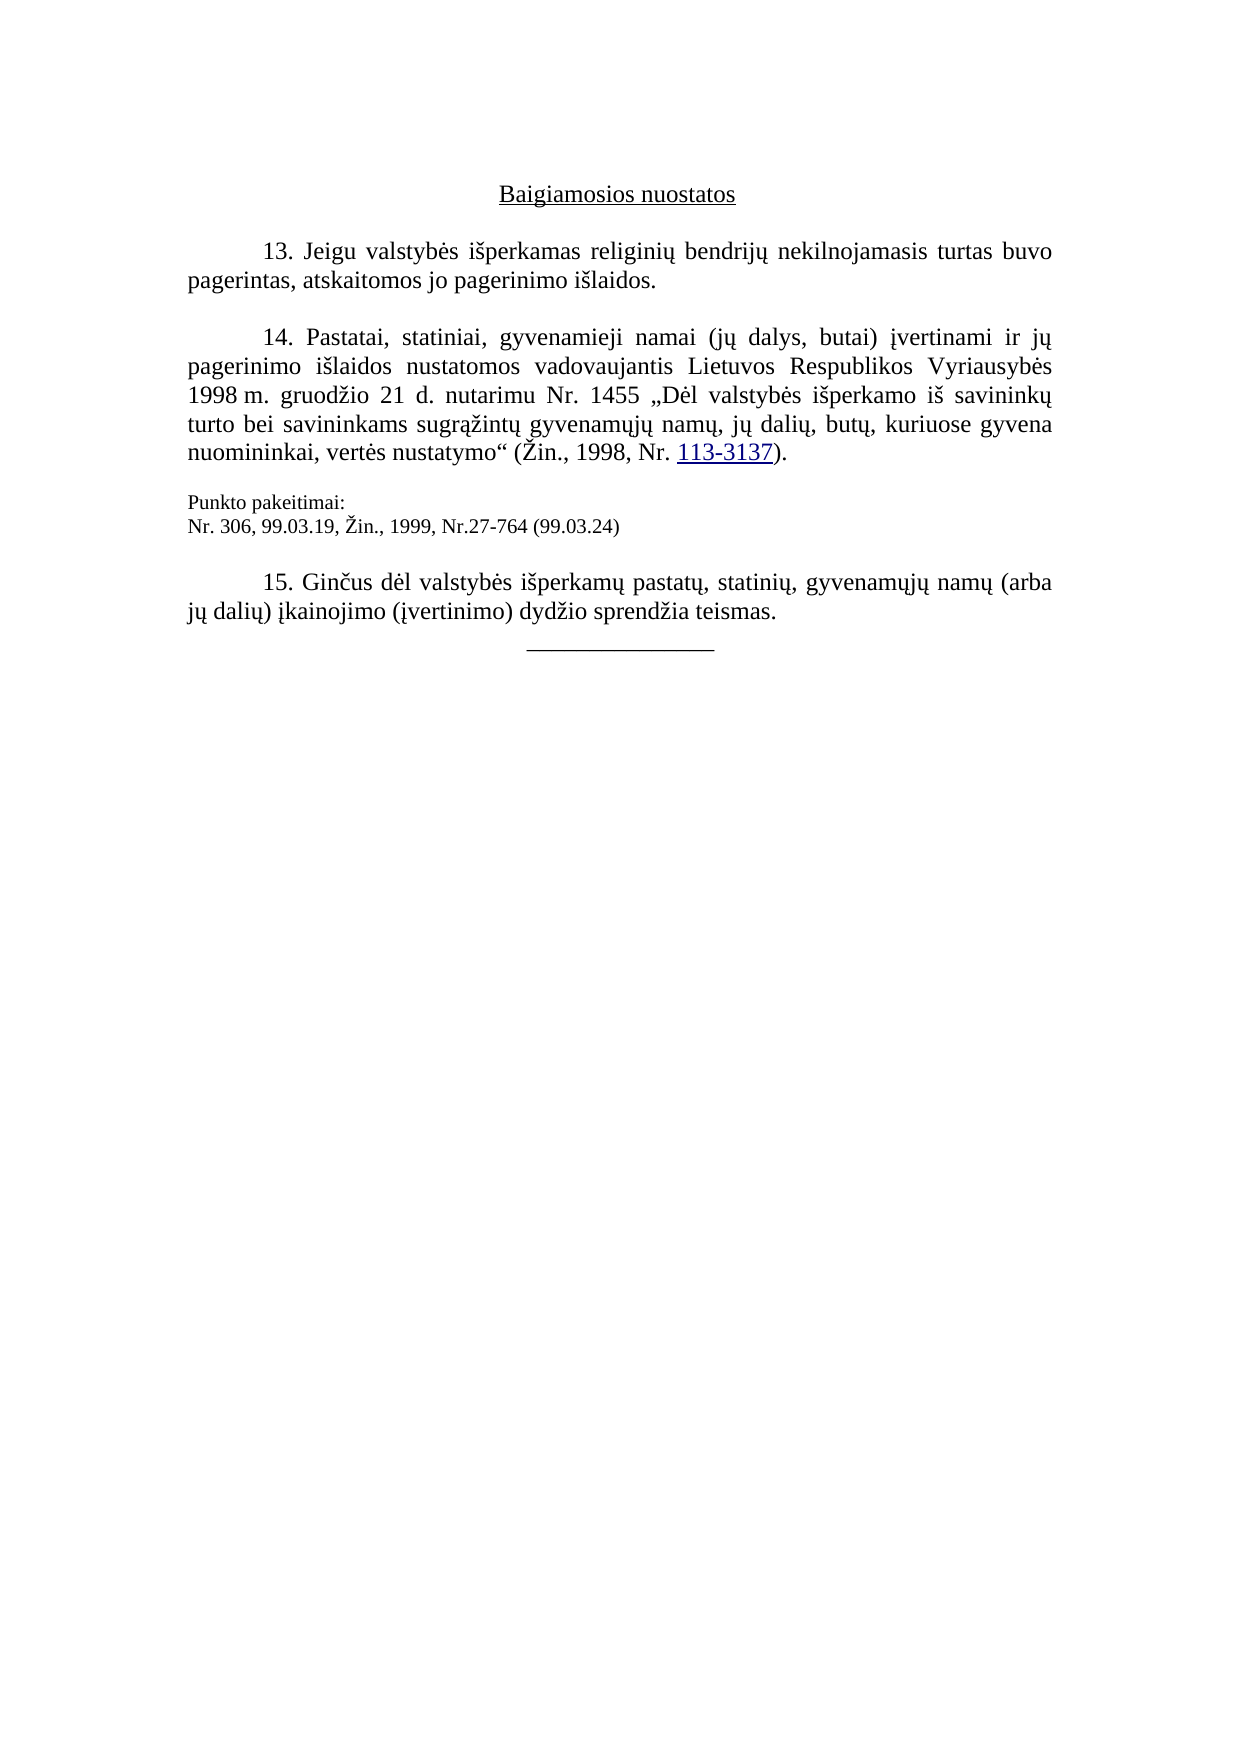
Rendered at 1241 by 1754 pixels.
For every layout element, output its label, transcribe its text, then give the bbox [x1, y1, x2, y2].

text 13. Jeigu valstybės išperkamas religinių bendrijų nekilnojamasis turtas buvo pagerintas, atskaitomos jo pagerinimo išlaidos. [187, 236, 1053, 294]
text 14. Pastatai, statiniai, gyvenamieji namai (jų dalys, butai) įvertinami ir jų pagerinimo išlaidos nustatomos vadovaujantis Lietuvos Respublikos Vyriausybės 1998 m. gruodžio 21 d. nutarimu Nr. 1455 „Dėl valstybės išperkamo iš savininkų turto bei savininkams sugrąžintų gyvenamųjų namų, jų dalių, butų, kuriuose gyvena nuomininkai, vertės nustatymo“ (Žin., 1998, Nr. 113-3137). [187, 322, 1053, 466]
text 15. Ginčus dėl valstybės išperkamų pastatų, statinių, gyvenamųjų namų (arba jų dalių) įkainojimo (įvertinimo) dydžio sprendžia teismas. [187, 567, 1053, 625]
text Baigiamosios nuostatos [187, 179, 1053, 207]
text _______________ [187, 625, 1053, 653]
text Nr. 306, 99.03.19, Žin., 1999, Nr.27-764 (99.03.24) [187, 514, 1053, 538]
text Punkto pakeitimai: [187, 490, 1053, 514]
